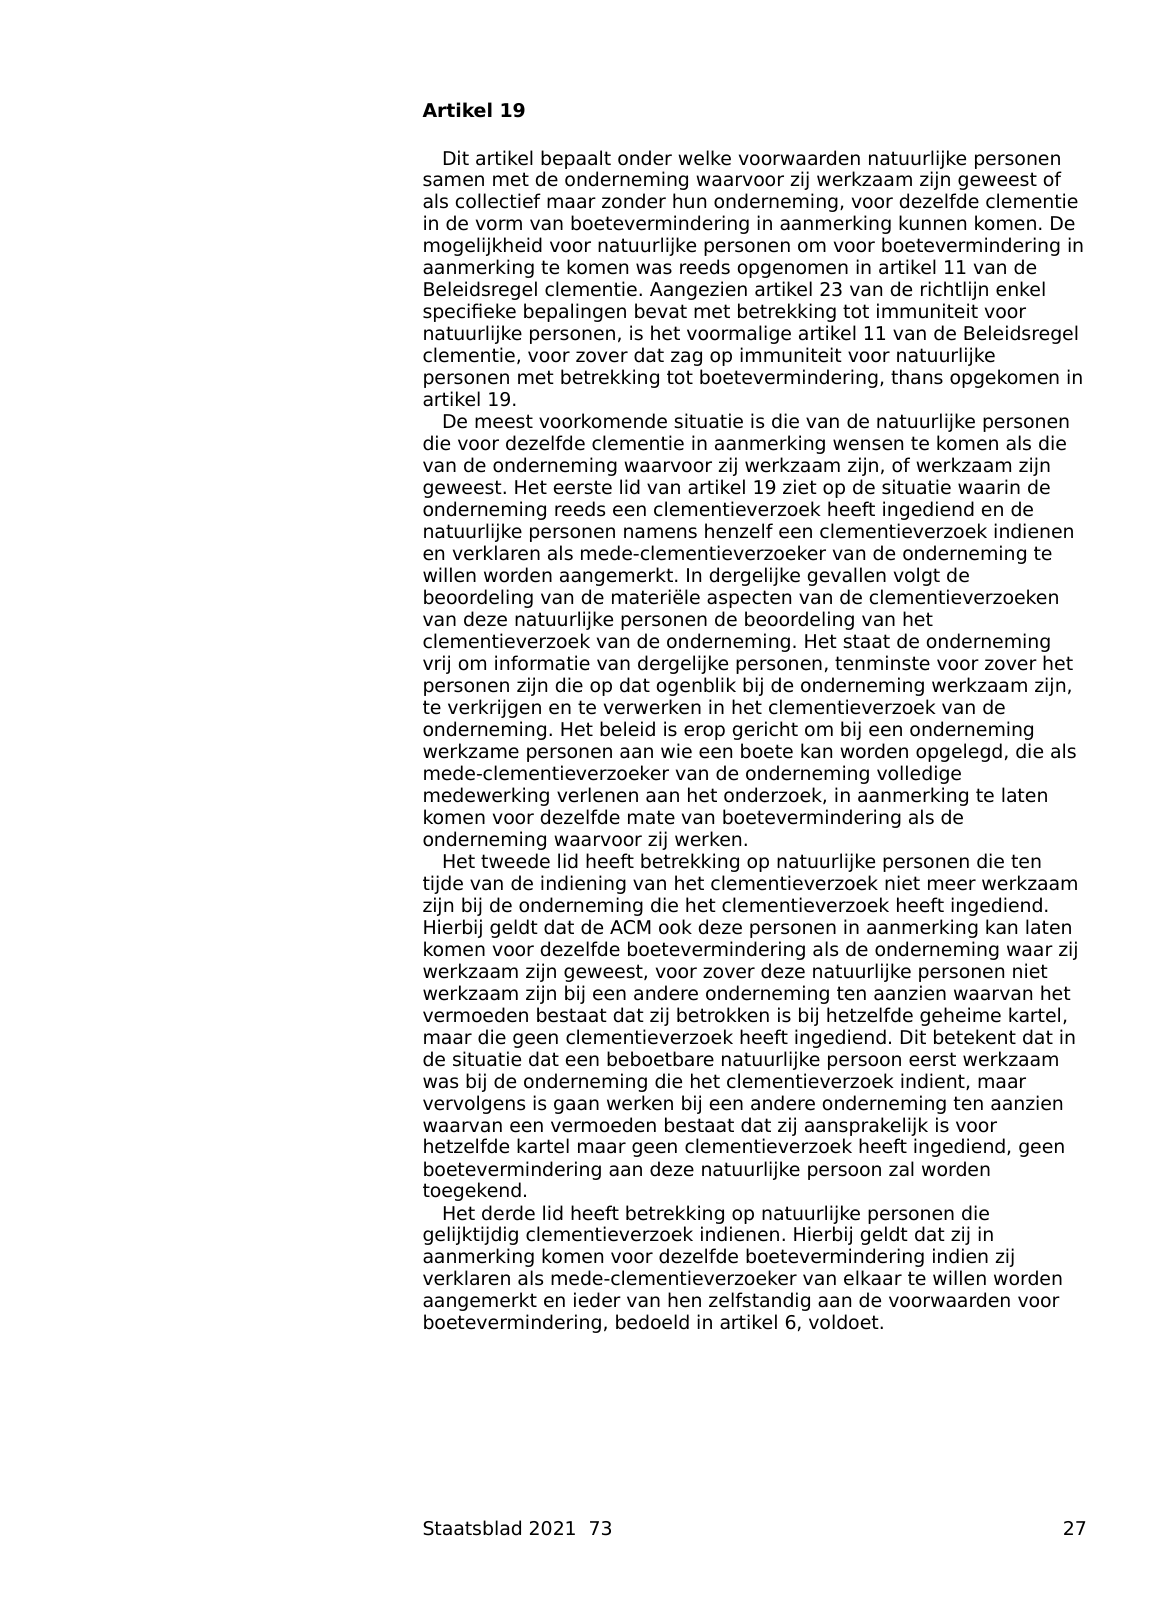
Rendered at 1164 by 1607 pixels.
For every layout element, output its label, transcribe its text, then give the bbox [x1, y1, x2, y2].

subtitle Artikel 19 [422, 100, 1087, 122]
text Dit artikel bepaalt onder welke voorwaarden natuurlijke personen samen met de onderneming waarvoor zij werkzaam zijn geweest of als collectief maar zonder hun onderneming, voor dezelfde clementie in de vorm van boetevermindering in aanmerking kunnen komen. De mogelijkheid voor natuurlijke personen om voor boetevermindering in aanmerking te komen was reeds opgenomen in artikel 11 van de Beleidsregel clementie. Aangezien artikel 23 van de richtlijn enkel specifieke bepalingen bevat met betrekking tot immuniteit voor natuurlijke personen, is het voormalige artikel 11 van de Beleidsregel clementie, voor zover dat zag op immuniteit voor natuurlijke personen met betrekking tot boetevermindering, thans opgekomen in artikel 19. [422, 147, 1087, 411]
text Het tweede lid heeft betrekking op natuurlijke personen die ten tijde van de indiening van het clementieverzoek niet meer werkzaam zijn bij de onderneming die het clementieverzoek heeft ingediend. Hierbij geldt dat de ACM ook deze personen in aanmerking kan laten komen voor dezelfde boetevermindering als de onderneming waar zij werkzaam zijn geweest, voor zover deze natuurlijke personen niet werkzaam zijn bij een andere onderneming ten aanzien waarvan het vermoeden bestaat dat zij betrokken is bij hetzelfde geheime kartel, maar die geen clementieverzoek heeft ingediend. Dit betekent dat in de situatie dat een beboetbare natuurlijke persoon eerst werkzaam was bij de onderneming die het clementieverzoek indient, maar vervolgens is gaan werken bij een andere onderneming ten aanzien waarvan een vermoeden bestaat dat zij aansprakelijk is voor hetzelfde kartel maar geen clementieverzoek heeft ingediend, geen boetevermindering aan deze natuurlijke persoon zal worden toegekend. [422, 851, 1087, 1202]
text Het derde lid heeft betrekking op natuurlijke personen die gelijktijdig clementieverzoek indienen. Hierbij geldt dat zij in aanmerking komen voor dezelfde boetevermindering indien zij verklaren als mede-clementieverzoeker van elkaar te willen worden aangemerkt en ieder van hen zelfstandig aan de voorwaarden voor boetevermindering, bedoeld in artikel 6, voldoet. [422, 1202, 1087, 1334]
text De meest voorkomende situatie is die van de natuurlijke personen die voor dezelfde clementie in aanmerking wensen te komen als die van de onderneming waarvoor zij werkzaam zijn, of werkzaam zijn geweest. Het eerste lid van artikel 19 ziet op de situatie waarin de onderneming reeds een clementieverzoek heeft ingediend en de natuurlijke personen namens henzelf een clementieverzoek indienen en verklaren als mede-clementieverzoeker van de onderneming te willen worden aangemerkt. In dergelijke gevallen volgt de beoordeling van de materiële aspecten van de clementieverzoeken van deze natuurlijke personen de beoordeling van het clementieverzoek van de onderneming. Het staat de onderneming vrij om informatie van dergelijke personen, tenminste voor zover het personen zijn die op dat ogenblik bij de onderneming werkzaam zijn, te verkrijgen en te verwerken in het clementieverzoek van de onderneming. Het beleid is erop gericht om bij een onderneming werkzame personen aan wie een boete kan worden opgelegd, die als mede-clementieverzoeker van de onderneming volledige medewerking verlenen aan het onderzoek, in aanmerking te laten komen voor dezelfde mate van boetevermindering als de onderneming waarvoor zij werken. [422, 411, 1087, 851]
